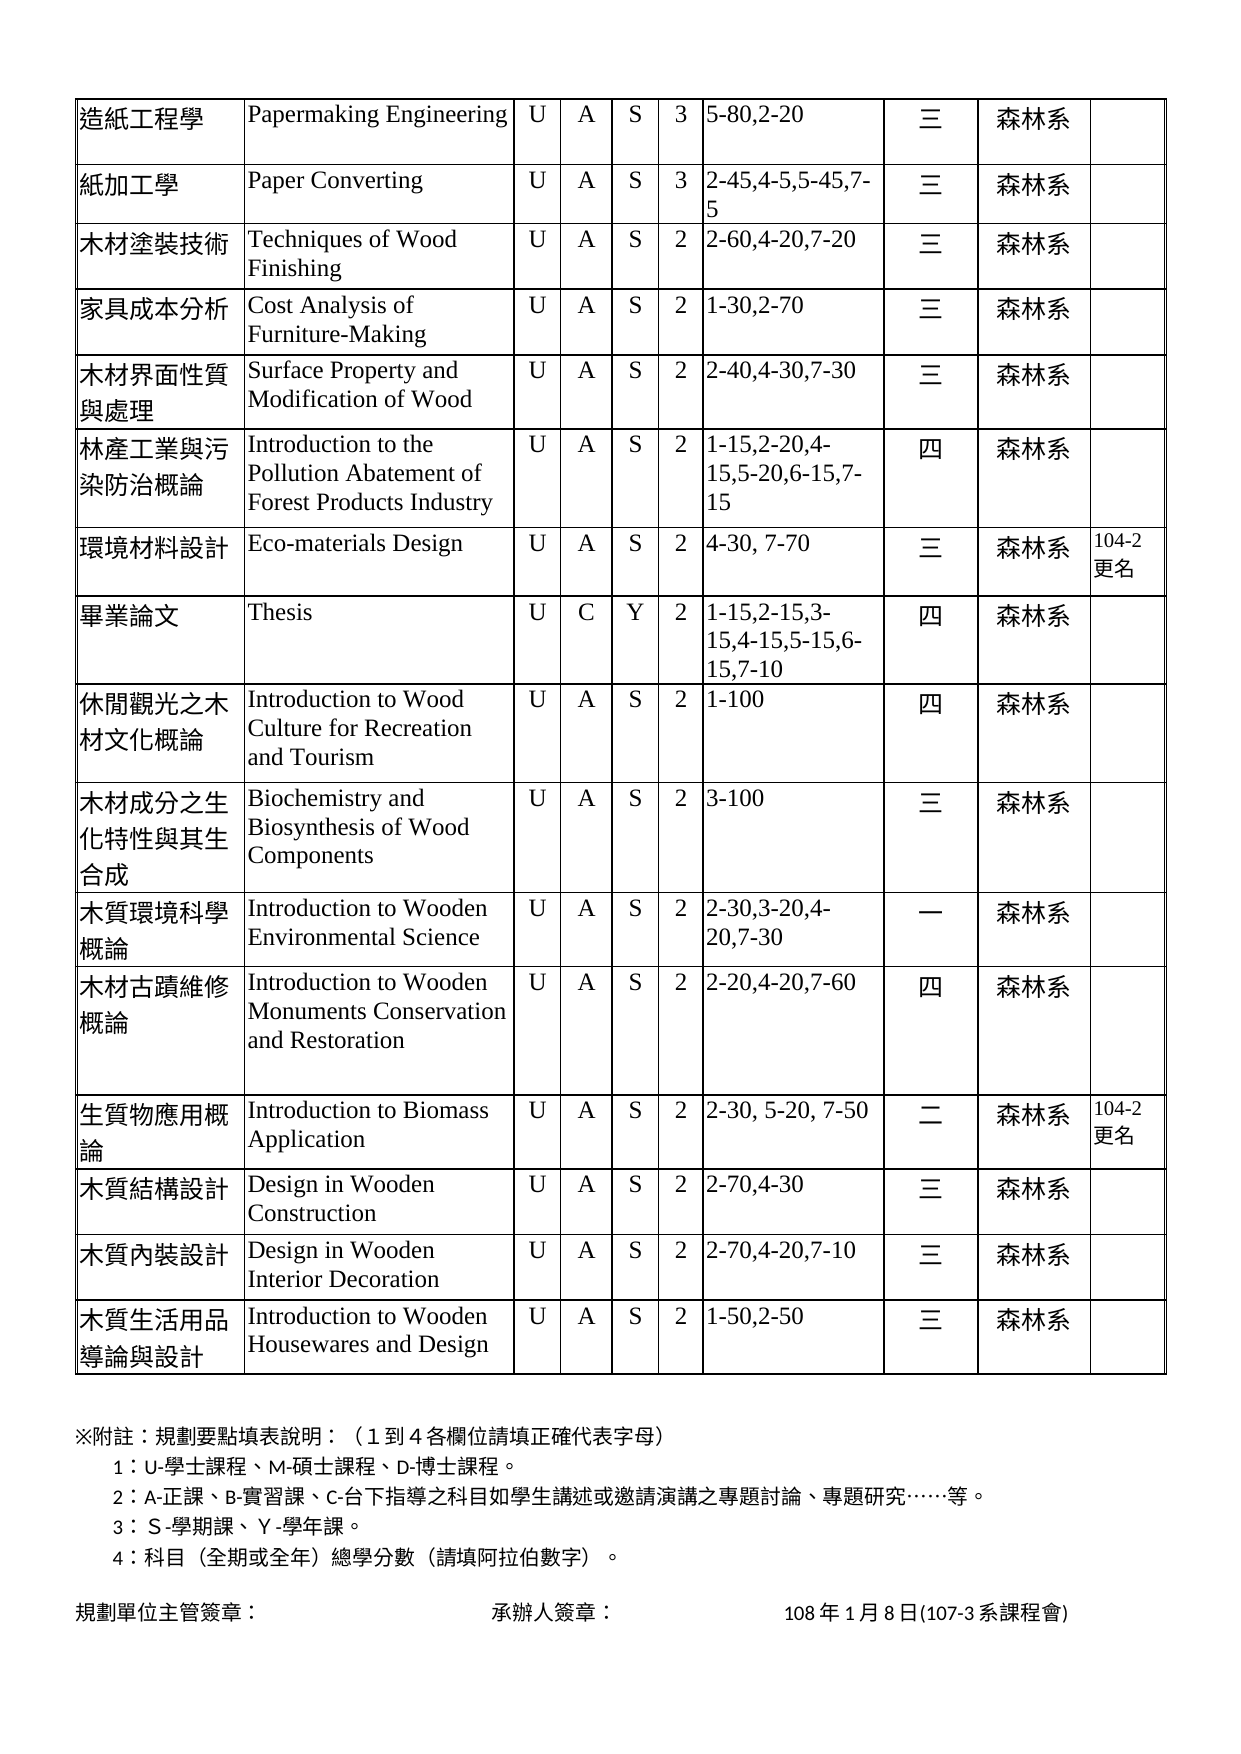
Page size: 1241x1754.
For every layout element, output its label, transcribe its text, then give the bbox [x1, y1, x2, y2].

table_cell 2 [659, 1170, 702, 1234]
table_cell 2-70,4-20,7-10 [704, 1235, 883, 1299]
table_cell S [613, 528, 658, 595]
table_cell U [515, 290, 560, 354]
table_cell A [561, 100, 611, 164]
table_cell U [515, 597, 560, 683]
table_cell [1091, 783, 1164, 892]
table_cell 環境材料設計 [78, 528, 244, 595]
table_cell A [561, 893, 611, 966]
table_cell 2-30,3-20,4-20,7-30 [704, 893, 883, 966]
table_cell [1091, 1235, 1164, 1299]
table_cell 木質結構設計 [78, 1170, 244, 1234]
table_cell 林產工業與污染防治概論 [78, 430, 244, 526]
table_cell [1091, 597, 1164, 683]
table_cell 4-30, 7-70 [704, 528, 883, 595]
table_cell 森林系 [979, 224, 1090, 288]
table_cell 森林系 [979, 430, 1090, 526]
table_cell 造紙工程學 [78, 100, 244, 164]
table_cell 3 [659, 165, 702, 223]
table_cell 2 [659, 430, 702, 526]
table_cell A [561, 1170, 611, 1234]
table_cell 四 [885, 967, 977, 1094]
table_cell U [515, 893, 560, 966]
table_cell C [561, 597, 611, 683]
table_cell 2-45,4-5,5-45,7-5 [704, 165, 883, 223]
table_cell 森林系 [979, 528, 1090, 595]
table_cell 2 [659, 1235, 702, 1299]
table_cell A [561, 1235, 611, 1299]
table_cell U [515, 356, 560, 428]
table_cell 2 [659, 528, 702, 595]
table_cell U [515, 685, 560, 781]
table_cell 三 [885, 1301, 977, 1373]
table_cell 森林系 [979, 893, 1090, 966]
table_cell 三 [885, 290, 977, 354]
table_cell U [515, 224, 560, 288]
table_cell A [561, 356, 611, 428]
table_cell 森林系 [979, 1170, 1090, 1234]
table_cell 2 [659, 356, 702, 428]
table_cell 2-40,4-30,7-30 [704, 356, 883, 428]
table_cell 三 [885, 1170, 977, 1234]
table_cell 森林系 [979, 356, 1090, 428]
table_cell 2 [659, 597, 702, 683]
table_cell 木材古蹟維修概論 [78, 967, 244, 1094]
table_cell 森林系 [979, 290, 1090, 354]
table_cell U [515, 165, 560, 223]
table_cell [1091, 967, 1164, 1094]
table_cell 三 [885, 165, 977, 223]
table_cell 森林系 [979, 783, 1090, 892]
table_cell Introduction to the Pollution Abatement of Forest Products Industry [245, 430, 513, 526]
table_cell 2 [659, 290, 702, 354]
table_cell [1091, 224, 1164, 288]
table_cell 三 [885, 224, 977, 288]
table_cell 森林系 [979, 165, 1090, 223]
table_cell 家具成本分析 [78, 290, 244, 354]
table_cell [1091, 1301, 1164, 1373]
table_cell [1091, 893, 1164, 966]
table_cell [1091, 1170, 1164, 1234]
table_cell Introduction to Biomass Application [245, 1096, 513, 1168]
table_cell S [613, 893, 658, 966]
table_cell A [561, 1096, 611, 1168]
table_cell S [613, 100, 658, 164]
table_cell A [561, 528, 611, 595]
table_cell 2-30, 5-20, 7-50 [704, 1096, 883, 1168]
table_cell A [561, 165, 611, 223]
table_cell 三 [885, 100, 977, 164]
table_cell S [613, 967, 658, 1094]
table_cell [1091, 100, 1164, 164]
table_cell 2 [659, 783, 702, 892]
table_cell 四 [885, 597, 977, 683]
table_cell 3 [659, 100, 702, 164]
table_cell S [613, 1235, 658, 1299]
table_cell Y [613, 597, 658, 683]
table_cell 三 [885, 528, 977, 595]
table_cell Paper Converting [245, 165, 513, 223]
table_cell 生質物應用概論 [78, 1096, 244, 1168]
table_cell Papermaking Engineering [245, 100, 513, 164]
table_cell 1-15,2-20,4-15,5-20,6-15,7-15 [704, 430, 883, 526]
table_cell S [613, 685, 658, 781]
table_cell 森林系 [979, 597, 1090, 683]
table_cell 3-100 [704, 783, 883, 892]
table_cell Design in Wooden Construction [245, 1170, 513, 1234]
table_cell U [515, 528, 560, 595]
table_cell 森林系 [979, 1301, 1090, 1373]
table_cell S [613, 1170, 658, 1234]
table_cell 四 [885, 685, 977, 781]
table_cell 2-60,4-20,7-20 [704, 224, 883, 288]
table_cell 104-2更名 [1091, 528, 1164, 595]
table_cell Design in Wooden Interior Decoration [245, 1235, 513, 1299]
table_cell Introduction to Wood Culture for Recreation and Tourism [245, 685, 513, 781]
table_cell S [613, 783, 658, 892]
table_cell A [561, 685, 611, 781]
table_cell 1-30,2-70 [704, 290, 883, 354]
table_cell [1091, 165, 1164, 223]
table_cell 二 [885, 1096, 977, 1168]
table_cell 休閒觀光之木材文化概論 [78, 685, 244, 781]
table_cell 紙加工學 [78, 165, 244, 223]
table_cell A [561, 783, 611, 892]
table_cell Thesis [245, 597, 513, 683]
table_cell Surface Property and Modification of Wood [245, 356, 513, 428]
table_cell [1091, 430, 1164, 526]
table_cell 三 [885, 356, 977, 428]
table_cell 1-100 [704, 685, 883, 781]
table_cell 2-70,4-30 [704, 1170, 883, 1234]
table_cell U [515, 1170, 560, 1234]
table_cell 2-20,4-20,7-60 [704, 967, 883, 1094]
table_cell 木質生活用品導論與設計 [78, 1301, 244, 1373]
table_cell U [515, 100, 560, 164]
table_cell U [515, 783, 560, 892]
table_cell Techniques of Wood Finishing [245, 224, 513, 288]
table_cell S [613, 165, 658, 223]
table_cell 木材界面性質與處理 [78, 356, 244, 428]
table_cell [1091, 356, 1164, 428]
table_cell Introduction to Wooden Environmental Science [245, 893, 513, 966]
table_cell A [561, 430, 611, 526]
table_cell [1091, 685, 1164, 781]
table_cell 1-50,2-50 [704, 1301, 883, 1373]
table_cell 四 [885, 430, 977, 526]
table_cell S [613, 1096, 658, 1168]
table_cell 一 [885, 893, 977, 966]
table_cell 三 [885, 783, 977, 892]
table_cell 木質內裝設計 [78, 1235, 244, 1299]
table_cell Biochemistry and Biosynthesis of Wood Components [245, 783, 513, 892]
table_cell 木質環境科學概論 [78, 893, 244, 966]
table_cell 2 [659, 893, 702, 966]
table_cell 2 [659, 1096, 702, 1168]
table_cell 5-80,2-20 [704, 100, 883, 164]
table_cell 1-15,2-15,3-15,4-15,5-15,6-15,7-10 [704, 597, 883, 683]
table_cell 森林系 [979, 685, 1090, 781]
table_cell 木材塗裝技術 [78, 224, 244, 288]
table_cell 104-2更名 [1091, 1096, 1164, 1168]
table_cell A [561, 224, 611, 288]
table_cell 2 [659, 967, 702, 1094]
table_cell 森林系 [979, 1096, 1090, 1168]
table_cell Eco-materials Design [245, 528, 513, 595]
table_cell S [613, 1301, 658, 1373]
table_cell Cost Analysis of Furniture-Making [245, 290, 513, 354]
table_cell 森林系 [979, 100, 1090, 164]
table_cell U [515, 967, 560, 1094]
table_cell S [613, 224, 658, 288]
table_cell Introduction to Wooden Housewares and Design [245, 1301, 513, 1373]
table_cell U [515, 430, 560, 526]
table_cell A [561, 967, 611, 1094]
table_cell U [515, 1235, 560, 1299]
table_cell U [515, 1096, 560, 1168]
table_cell S [613, 356, 658, 428]
table_cell [1091, 290, 1164, 354]
table_cell 畢業論文 [78, 597, 244, 683]
table_cell A [561, 290, 611, 354]
table_cell 2 [659, 685, 702, 781]
table_cell Introduction to Wooden Monuments Conservation and Restoration [245, 967, 513, 1094]
table_cell A [561, 1301, 611, 1373]
table_cell 森林系 [979, 1235, 1090, 1299]
table_cell S [613, 290, 658, 354]
table_cell S [613, 430, 658, 526]
table_cell U [515, 1301, 560, 1373]
table_cell 三 [885, 1235, 977, 1299]
table_cell 森林系 [979, 967, 1090, 1094]
table_cell 2 [659, 224, 702, 288]
table_cell 2 [659, 1301, 702, 1373]
table_cell 木材成分之生化特性與其生合成 [78, 783, 244, 892]
